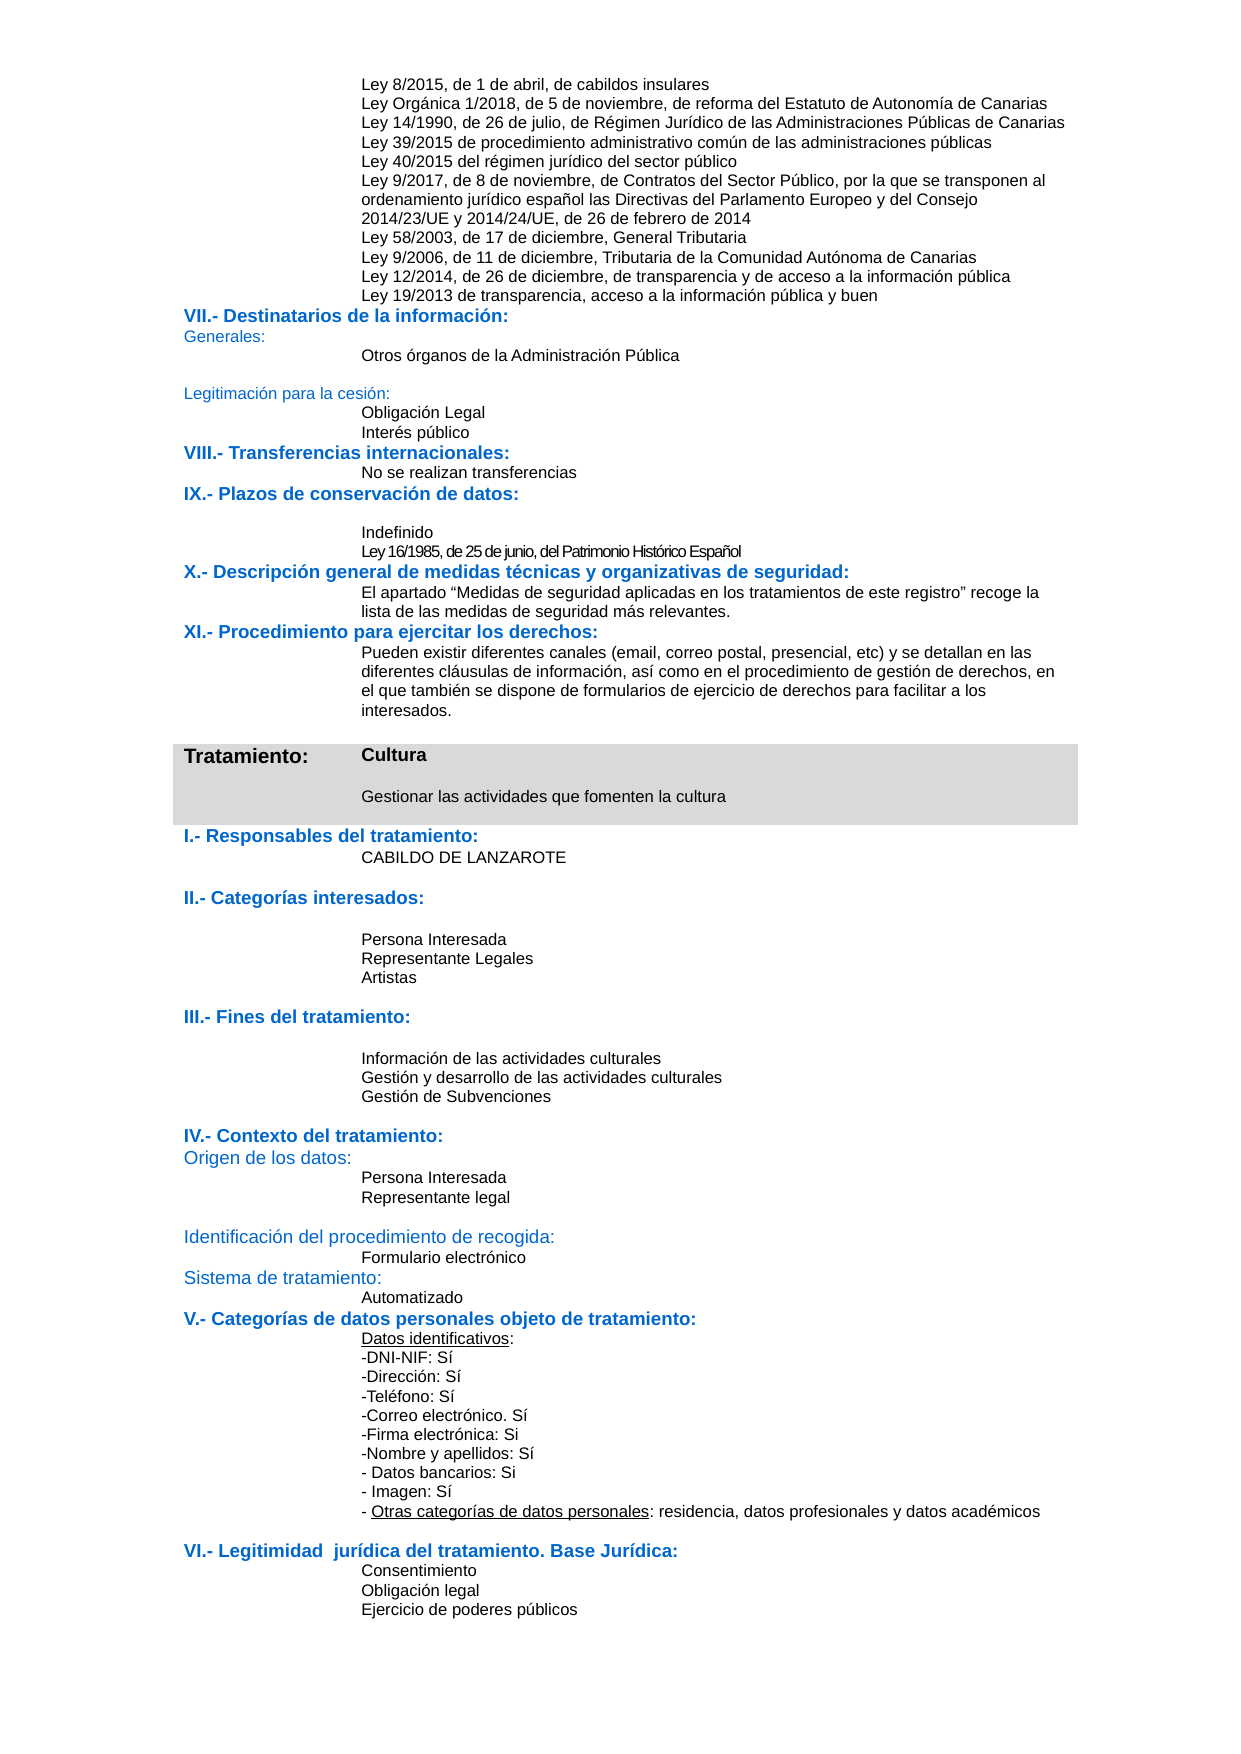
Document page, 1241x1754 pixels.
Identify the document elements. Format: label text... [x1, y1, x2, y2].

table_cell [173, 1168, 350, 1226]
table_cell Legitimación para la cesión: [173, 384, 1078, 403]
table_cell Origen de los datos: [173, 1147, 1078, 1168]
table_cell CABILDO DE LANZAROTE [350, 848, 1078, 887]
table_cell El apartado “Medidas de seguridad aplicadas en los tratamientos de este registro” recoge la lista de las medidas de seguridad más relevantes. [350, 583, 1078, 621]
table_cell Identificación del procedimiento de recogida: [173, 1226, 1078, 1247]
table_cell [173, 463, 350, 482]
table_cell Pueden existir diferentes canales (email, correo postal, presencial, etc) y se detallan en las diferentes cláusulas de información, así como en el procedimiento de gestión de derechos, en el que también se dispone de formularios de ejercicio de derechos para facilitar a los interesados. [350, 643, 1078, 719]
table_cell Formulario electrónico [350, 1248, 1078, 1267]
table_cell VIII.- Transferencias internacionales: [173, 442, 1078, 463]
table_cell [173, 643, 350, 719]
table_cell I.- Responsables del tratamiento: [173, 825, 1078, 848]
table_cell [173, 848, 350, 887]
table_cell [173, 1029, 350, 1125]
table_cell [173, 910, 350, 1006]
table_header Tratamiento: [173, 744, 350, 825]
table_header Cultura Gestionar las actividades que fomenten la cultura [350, 744, 1078, 825]
table_cell No se realizan transferencias [350, 463, 1078, 482]
table_cell IX.- Plazos de conservación de datos: [173, 482, 1078, 504]
table_cell Consentimiento Obligación legal Ejercicio de poderes públicos [350, 1561, 1078, 1619]
table_cell [173, 583, 350, 621]
table_cell Otros órganos de la Administración Pública [350, 346, 1078, 384]
table_cell [173, 1561, 350, 1619]
table_cell II.- Categorías interesados: [173, 887, 1078, 910]
table_cell Sistema de tratamiento: [173, 1267, 1078, 1288]
table_cell IV.- Contexto del tratamiento: [173, 1125, 1078, 1147]
table_cell XI.- Procedimiento para ejercitar los derechos: [173, 621, 1078, 643]
table_cell VII.- Destinatarios de la información: [173, 305, 1078, 327]
table_cell X.- Descripción general de medidas técnicas y organizativas de seguridad: [173, 561, 1078, 583]
table_cell Automatizado [350, 1288, 1078, 1307]
table_cell [173, 1288, 350, 1307]
table_cell Datos identificativos: -DNI-NIF: Sí -Dirección: Sí -Teléfono: Sí -Correo electrónico. Sí -Firma electrónica: Si -Nombre y apellidos: Sí - Datos bancarios: Si - Imagen: Sí - Otras categorías de datos personales: residencia, datos profesionales y datos académicos [350, 1329, 1078, 1540]
table_cell Información de las actividades culturales Gestión y desarrollo de las actividades culturales Gestión de Subvenciones [350, 1029, 1078, 1125]
table_cell [173, 403, 350, 442]
table_cell Indefinido Ley 16/1985, de 25 de junio, del Patrimonio Histórico Español [350, 504, 1078, 561]
table_cell Persona Interesada Representante legal [350, 1168, 1078, 1226]
table_cell [173, 1248, 350, 1267]
table_cell Obligación Legal Interés público [350, 403, 1078, 442]
table_cell [173, 346, 350, 384]
table_cell [173, 504, 350, 561]
table_cell Ley 8/2015, de 1 de abril, de cabildos insulares Ley Orgánica 1/2018, de 5 de noviembre, de reforma del Estatuto de Autonomía de Canarias Ley 14/1990, de 26 de julio, de Régimen Jurídico de las Administraciones Públicas de Canarias Ley 39/2015 de procedimiento administrativo común de las administraciones públicas Ley 40/2015 del régimen jurídico del sector público Ley 9/2017, de 8 de noviembre, de Contratos del Sector Público, por la que se transponen al ordenamiento jurídico español las Directivas del Parlamento Europeo y del Consejo 2014/23/UE y 2014/24/UE, de 26 de febrero de 2014 Ley 58/2003, de 17 de diciembre, General Tributaria Ley 9/2006, de 11 de diciembre, Tributaria de la Comunidad Autónoma de Canarias Ley 12/2014, de 26 de diciembre, de transparencia y de acceso a la información pública Ley 19/2013 de transparencia, acceso a la información pública y buen [350, 75, 1078, 305]
table_cell V.- Categorías de datos personales objeto de tratamiento: [173, 1307, 1078, 1329]
table_cell Generales: [173, 327, 1078, 346]
table_cell Persona Interesada Representante Legales Artistas [350, 910, 1078, 1006]
table_cell [173, 75, 350, 305]
table_cell III.- Fines del tratamiento: [173, 1006, 1078, 1029]
table_cell [173, 1329, 350, 1540]
table_cell VI.- Legitimidad jurídica del tratamiento. Base Jurídica: [173, 1540, 1078, 1561]
